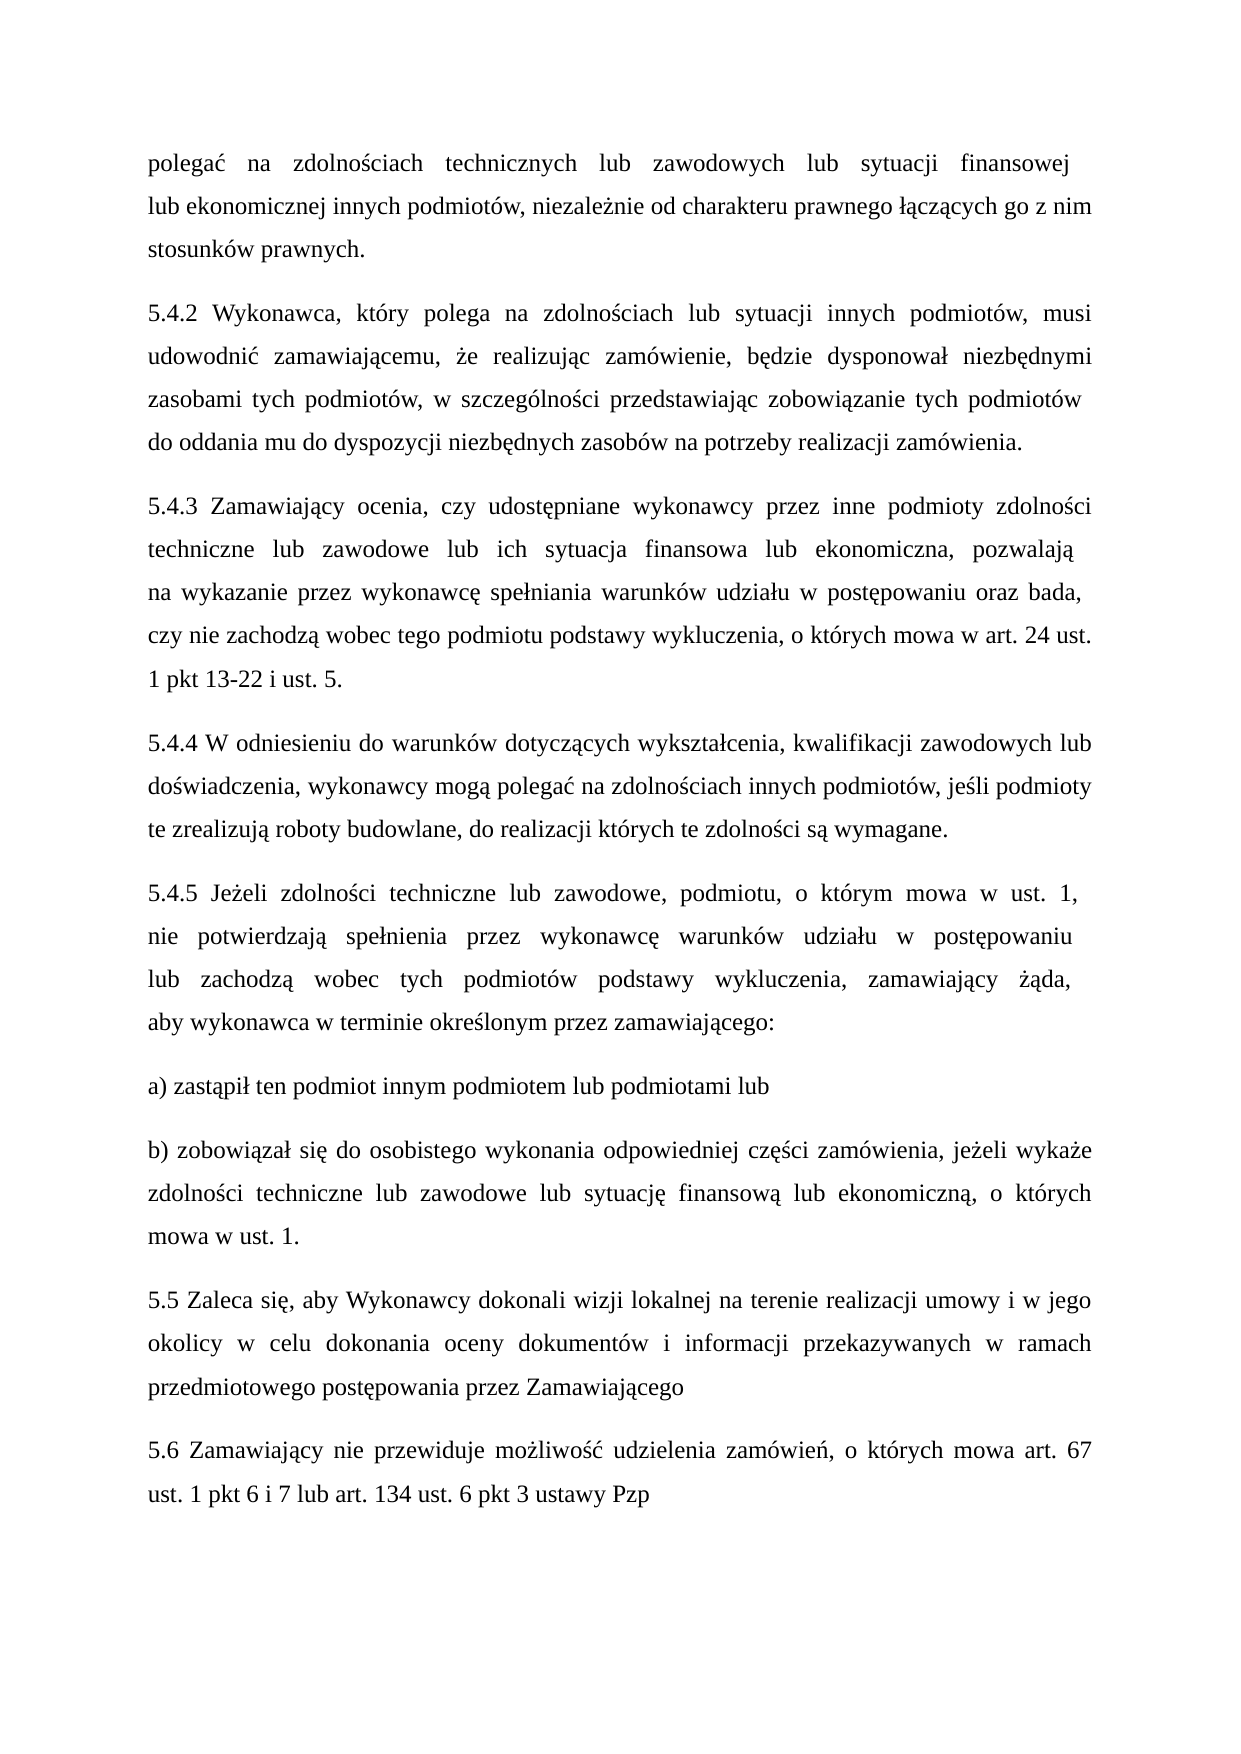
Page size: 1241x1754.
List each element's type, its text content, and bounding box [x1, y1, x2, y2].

text a) zastąpił ten podmiot innym podmiotem lub podmiotami lub [148, 1071, 1093, 1100]
text b) zobowiązał się do osobistego wykonania odpowiedniej części zamówienia, jeżeli wykaże zdolności techniczne lub zawodowe lub sytuację finansową lub ekonomiczną, o których mowa w ust. 1. [148, 1135, 1093, 1250]
text 5.4.2 Wykonawca, który polega na zdolnościach lub sytuacji innych podmiotów, musi udowodnić zamawiającemu, że realizując zamówienie, będzie dysponował niezbędnymi zasobami tych podmiotów, w szczególności przedstawiając zobowiązanie tych podmiotów do oddania mu do dyspozycji niezbędnych zasobów na potrzeby realizacji zamówienia. [148, 298, 1093, 456]
text 5.4.5 Jeżeli zdolności techniczne lub zawodowe, podmiotu, o którym mowa w ust. 1, nie potwierdzają spełnienia przez wykonawcę warunków udziału w postępowaniu lub zachodzą wobec tych podmiotów podstawy wykluczenia, zamawiający żąda, aby wykonawca w terminie określonym przez zamawiającego: [148, 878, 1093, 1036]
text 5.5 Zaleca się, aby Wykonawcy dokonali wizji lokalnej na terenie realizacji umowy i w jego okolicy w celu dokonania oceny dokumentów i informacji przekazywanych w ramach przedmiotowego postępowania przez Zamawiającego [148, 1285, 1093, 1400]
text 5.4.4 W odniesieniu do warunków dotyczących wykształcenia, kwalifikacji zawodowych lub doświadczenia, wykonawcy mogą polegać na zdolnościach innych podmiotów, jeśli podmioty te zrealizują roboty budowlane, do realizacji których te zdolności są wymagane. [148, 728, 1093, 843]
text 5.6 Zamawiający nie przewiduje możliwość udzielenia zamówień, o których mowa art. 67 ust. 1 pkt 6 i 7 lub art. 134 ust. 6 pkt 3 ustawy Pzp [148, 1436, 1093, 1507]
text 5.4.3 Zamawiający ocenia, czy udostępniane wykonawcy przez inne podmioty zdolności techniczne lub zawodowe lub ich sytuacja finansowa lub ekonomiczna, pozwalają na wykazanie przez wykonawcę spełniania warunków udziału w postępowaniu oraz bada, czy nie zachodzą wobec tego podmiotu podstawy wykluczenia, o których mowa w art. 24 ust. 1 pkt 13-22 i ust. 5. [148, 491, 1093, 692]
text polegać na zdolnościach technicznych lub zawodowych lub sytuacji finansowej lub ekonomicznej innych podmiotów, niezależnie od charakteru prawnego łączących go z nim stosunków prawnych. [148, 148, 1093, 263]
